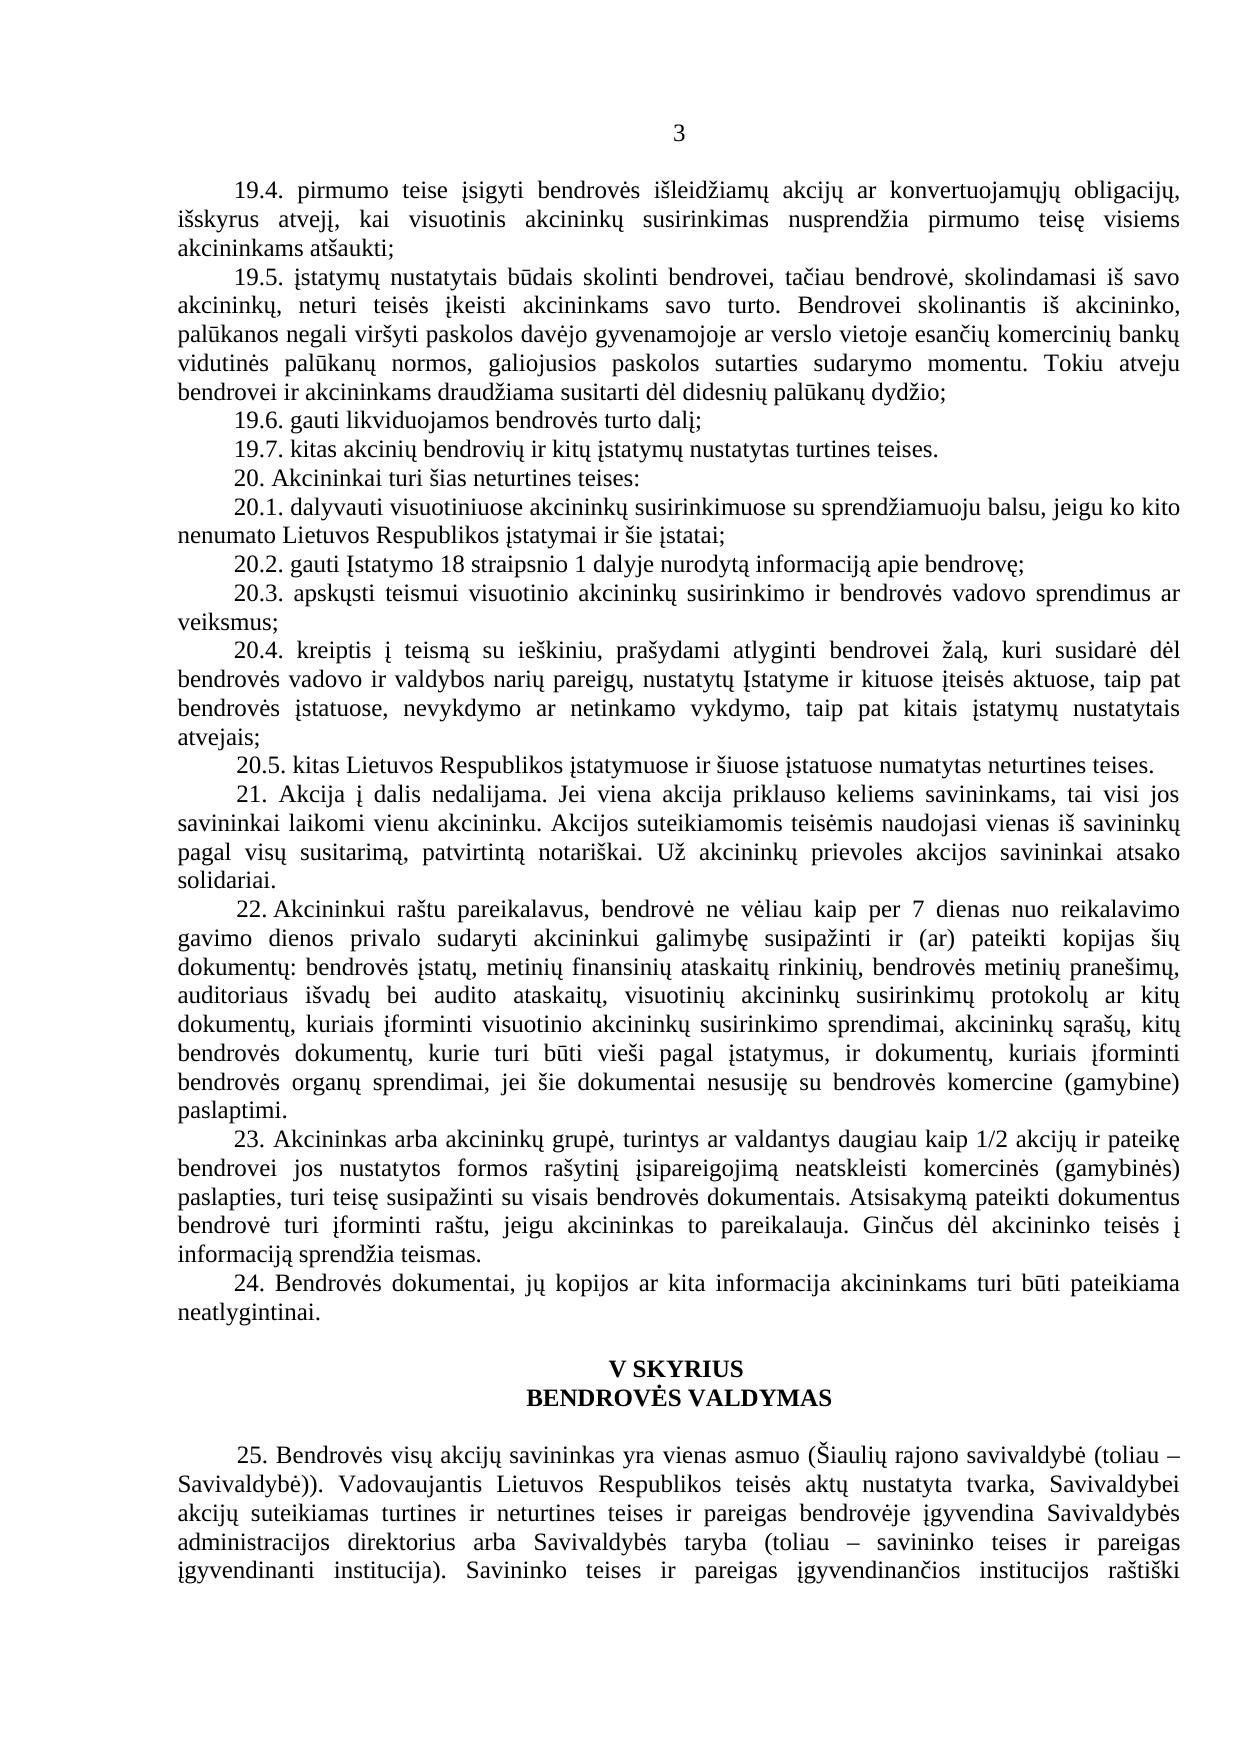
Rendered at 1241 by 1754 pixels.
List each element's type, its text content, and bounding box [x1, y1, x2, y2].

text 20.3. apskųsti teismui visuotinio akcininkų susirinkimo ir bendrovės vadovo sprendimus ar veiksmus; [177, 578, 1181, 636]
text 20.5. kitas Lietuvos Respublikos įstatymuose ir šiuose įstatuose numatytas neturtines teises. [236, 751, 1181, 779]
text 22. Akcininkui raštu pareikalavus, bendrovė ne vėliau kaip per 7 dienas nuo reikalavimo gavimo dienos privalo sudaryti akcininkui galimybę susipažinti ir (ar) pateikti kopijas šių dokumentų: bendrovės įstatų, metinių finansinių ataskaitų rinkinių, bendrovės metinių pranešimų, auditoriaus išvadų bei audito ataskaitų, visuotinių akcininkų susirinkimų protokolų ar kitų dokumentų, kuriais įforminti visuotinio akcininkų susirinkimo sprendimai, akcininkų sąrašų, kitų bendrovės dokumentų, kurie turi būti vieši pagal įstatymus, ir dokumentų, kuriais įforminti bendrovės organų sprendimai, jei šie dokumentai nesusiję su bendrovės komercine (gamybine) paslaptimi. [177, 894, 1181, 1124]
text 21. Akcija į dalis nedalijama. Jei viena akcija priklauso keliems savininkams, tai visi jos savininkai laikomi vienu akcininku. Akcijos suteikiamomis teisėmis naudojasi vienas iš savininkų pagal visų susitarimą, patvirtintą notariškai. Už akcininkų prievoles akcijos savininkai atsako solidariai. [177, 779, 1181, 894]
text 25. Bendrovės visų akcijų savininkas yra vienas asmuo (Šiaulių rajono savivaldybė (toliau – Savivaldybė)). Vadovaujantis Lietuvos Respublikos teisės aktų nustatyta tvarka, Savivaldybei akcijų suteikiamas turtines ir neturtines teises ir pareigas bendrovėje įgyvendina Savivaldybės administracijos direktorius arba Savivaldybės taryba (toliau – savininko teises ir pareigas įgyvendinanti institucija). Savininko teises ir pareigas įgyvendinančios institucijos raštiški [177, 1441, 1181, 1584]
text BENDROVĖS VALDYMAS [177, 1383, 1181, 1412]
text 19.5. įstatymų nustatytais būdais skolinti bendrovei, tačiau bendrovė, skolindamasi iš savo akcininkų, neturi teisės įkeisti akcininkams savo turto. Bendrovei skolinantis iš akcininko, palūkanos negali viršyti paskolos davėjo gyvenamojoje ar verslo vietoje esančių komercinių bankų vidutinės palūkanų normos, galiojusios paskolos sutarties sudarymo momentu. Tokiu atveju bendrovei ir akcininkams draudžiama susitarti dėl didesnių palūkanų dydžio; [177, 262, 1181, 406]
text 20.2. gauti Įstatymo 18 straipsnio 1 dalyje nurodytą informaciją apie bendrovę; [177, 549, 1181, 578]
text 19.6. gauti likviduojamos bendrovės turto dalį; [177, 406, 1181, 434]
text V SKYRIUS [177, 1354, 1181, 1383]
text 20.4. kreiptis į teismą su ieškiniu, prašydami atlyginti bendrovei žalą, kuri susidarė dėl bendrovės vadovo ir valdybos narių pareigų, nustatytų Įstatyme ir kituose įteisės aktuose, taip pat bendrovės įstatuose, nevykdymo ar netinkamo vykdymo, taip pat kitais įstatymų nustatytais atvejais; [177, 636, 1181, 751]
text 20.1. dalyvauti visuotiniuose akcininkų susirinkimuose su sprendžiamuoju balsu, jeigu ko kito nenumato Lietuvos Respublikos įstatymai ir šie įstatai; [177, 492, 1181, 549]
text 19.7. kitas akcinių bendrovių ir kitų įstatymų nustatytas turtines teises. [177, 434, 1181, 463]
text 24. Bendrovės dokumentai, jų kopijos ar kita informacija akcininkams turi būti pateikiama neatlygintinai. [177, 1268, 1181, 1326]
text 23. Akcininkas arba akcininkų grupė, turintys ar valdantys daugiau kaip 1/2 akcijų ir pateikę bendrovei jos nustatytos formos rašytinį įsipareigojimą neatskleisti komercinės (gamybinės) paslapties, turi teisę susipažinti su visais bendrovės dokumentais. Atsisakymą pateikti dokumentus bendrovė turi įforminti raštu, jeigu akcininkas to pareikalauja. Ginčus dėl akcininko teisės į informaciją sprendžia teismas. [177, 1124, 1181, 1268]
text 20. Akcininkai turi šias neturtines teises: [177, 463, 1181, 492]
text 19.4. pirmumo teise įsigyti bendrovės išleidžiamų akcijų ar konvertuojamųjų obligacijų, išskyrus atvejį, kai visuotinis akcininkų susirinkimas nusprendžia pirmumo teisę visiems akcininkams atšaukti; [177, 176, 1181, 262]
